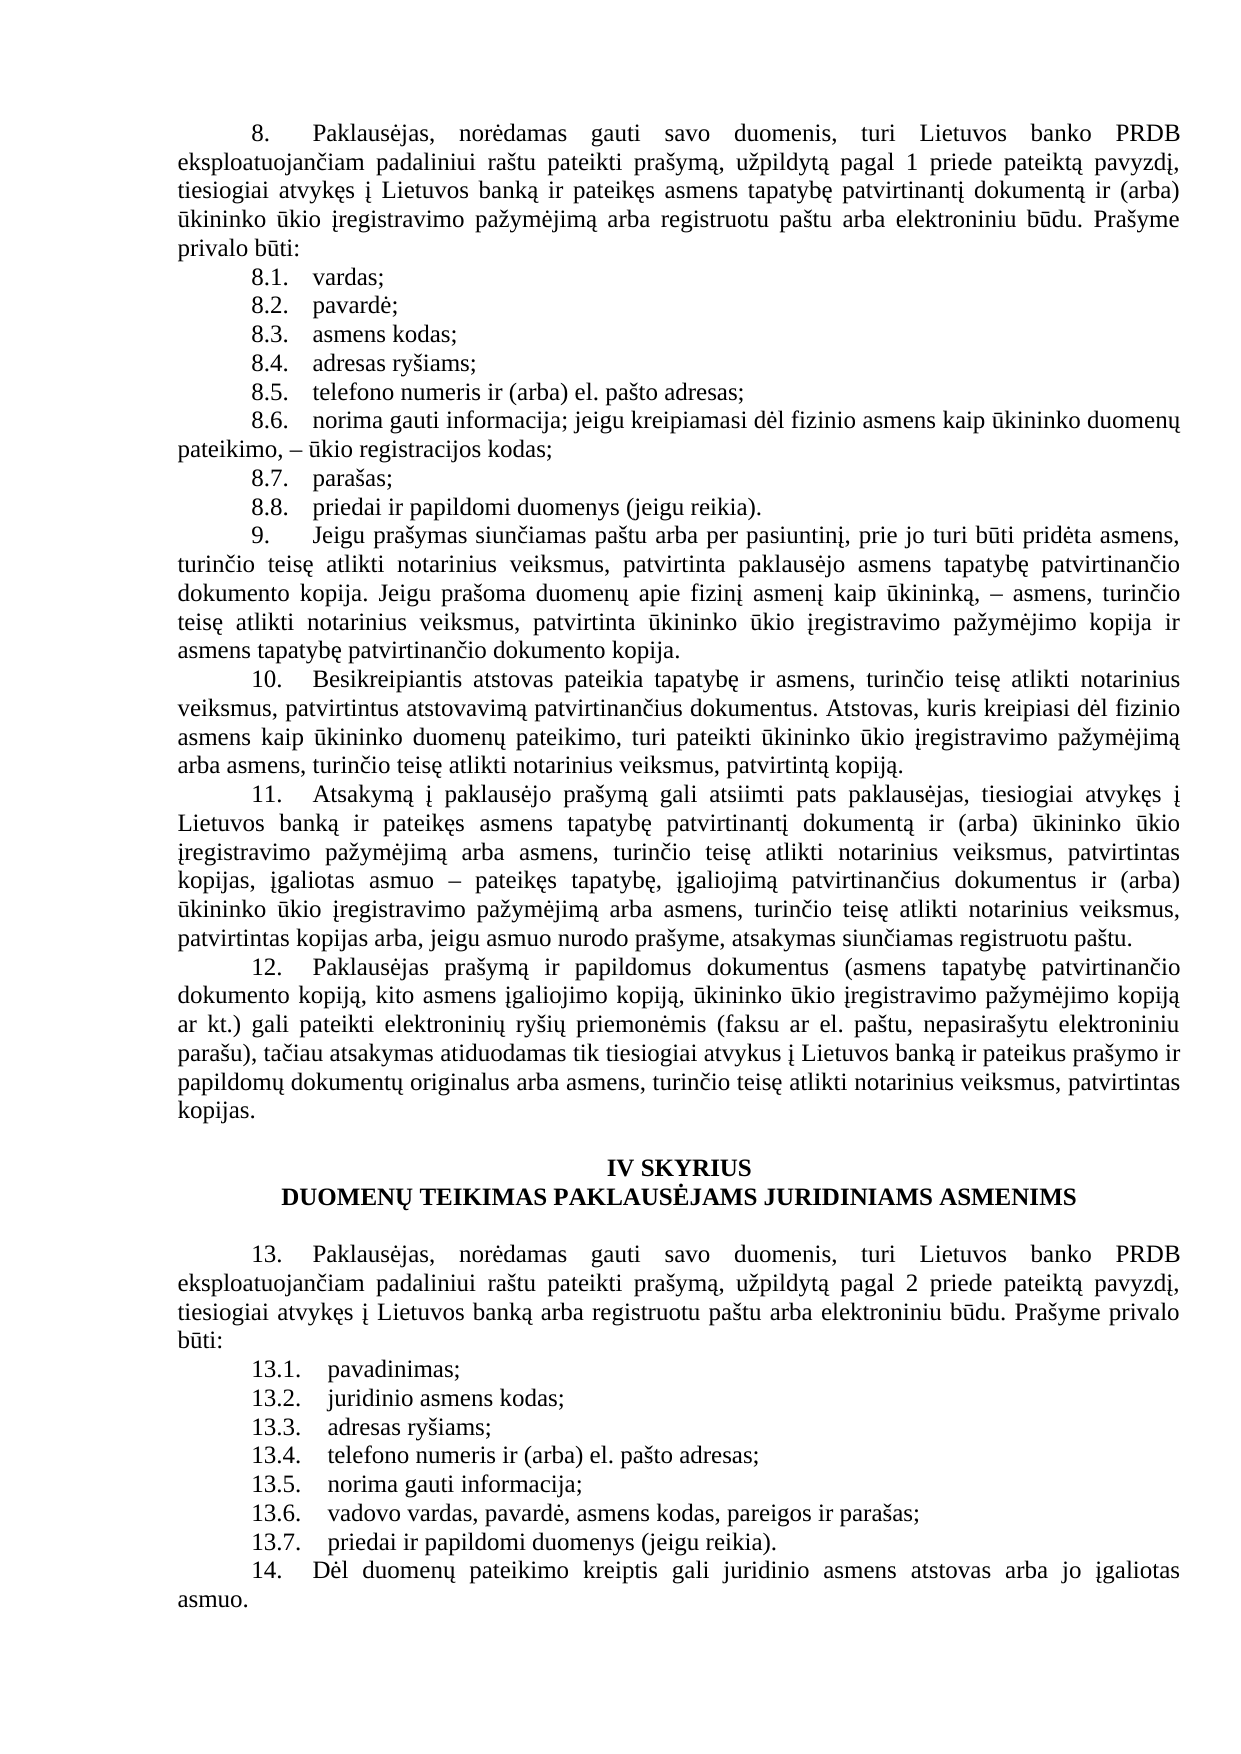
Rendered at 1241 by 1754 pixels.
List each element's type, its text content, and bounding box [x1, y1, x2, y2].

text 8.8. priedai ir papildomi duomenys (jeigu reikia). [177, 492, 1181, 521]
text 8.4. adresas ryšiams; [177, 348, 1181, 377]
text 8.2. pavardė; [177, 291, 1181, 319]
text 12. Paklausėjas prašymą ir papildomus dokumentus (asmens tapatybę patvirtinančio dokumento kopiją, kito asmens įgaliojimo kopiją, ūkininko ūkio įregistravimo pažymėjimo kopiją ar kt.) gali pateikti elektroninių ryšių priemonėmis (faksu ar el. paštu, nepasirašytu elektroniniu parašu), tačiau atsakymas atiduodamas tik tiesiogiai atvykus į Lietuvos banką ir pateikus prašymo ir papildomų dokumentų originalus arba asmens, turinčio teisę atlikti notarinius veiksmus, patvirtintas kopijas. [177, 952, 1181, 1124]
text 13.2. juridinio asmens kodas; [177, 1383, 1181, 1412]
text 13.3. adresas ryšiams; [177, 1412, 1181, 1441]
text 8.1. vardas; [177, 262, 1181, 291]
text 13.7. priedai ir papildomi duomenys (jeigu reikia). [177, 1527, 1181, 1556]
text 10. Besikreipiantis atstovas pateikia tapatybę ir asmens, turinčio teisę atlikti notarinius veiksmus, patvirtintus atstovavimą patvirtinančius dokumentus. Atstovas, kuris kreipiasi dėl fizinio asmens kaip ūkininko duomenų pateikimo, turi pateikti ūkininko ūkio įregistravimo pažymėjimą arba asmens, turinčio teisę atlikti notarinius veiksmus, patvirtintą kopiją. [177, 664, 1181, 779]
text 13.5. norima gauti informacija; [177, 1469, 1181, 1498]
text 9. Jeigu prašymas siunčiamas paštu arba per pasiuntinį, prie jo turi būti pridėta asmens, turinčio teisę atlikti notarinius veiksmus, patvirtinta paklausėjo asmens tapatybę patvirtinančio dokumento kopija. Jeigu prašoma duomenų apie fizinį asmenį kaip ūkininką, – asmens, turinčio teisę atlikti notarinius veiksmus, patvirtinta ūkininko ūkio įregistravimo pažymėjimo kopija ir asmens tapatybę patvirtinančio dokumento kopija. [177, 521, 1181, 664]
text 8.6. norima gauti informacija; jeigu kreipiamasi dėl fizinio asmens kaip ūkininko duomenų pateikimo, – ūkio registracijos kodas; [177, 406, 1181, 463]
text 13.1. pavadinimas; [177, 1354, 1181, 1383]
text 8.7. parašas; [177, 463, 1181, 492]
text 13.6. vadovo vardas, pavardė, asmens kodas, pareigos ir parašas; [177, 1498, 1181, 1527]
text 13. Paklausėjas, norėdamas gauti savo duomenis, turi Lietuvos banko PRDB eksploatuojančiam padaliniui raštu pateikti prašymą, užpildytą pagal 2 priede pateiktą pavyzdį, tiesiogiai atvykęs į Lietuvos banką arba registruotu paštu arba elektroniniu būdu. Prašyme privalo būti: [177, 1239, 1181, 1354]
text DUOMENŲ TEIKIMAS PAKLAUSĖJAMS JURIDINIAMS ASMENIMS [177, 1182, 1181, 1211]
text 8. Paklausėjas, norėdamas gauti savo duomenis, turi Lietuvos banko PRDB eksploatuojančiam padaliniui raštu pateikti prašymą, užpildytą pagal 1 priede pateiktą pavyzdį, tiesiogiai atvykęs į Lietuvos banką ir pateikęs asmens tapatybę patvirtinantį dokumentą ir (arba) ūkininko ūkio įregistravimo pažymėjimą arba registruotu paštu arba elektroniniu būdu. Prašyme privalo būti: [177, 118, 1181, 262]
text 11. Atsakymą į paklausėjo prašymą gali atsiimti pats paklausėjas, tiesiogiai atvykęs į Lietuvos banką ir pateikęs asmens tapatybę patvirtinantį dokumentą ir (arba) ūkininko ūkio įregistravimo pažymėjimą arba asmens, turinčio teisę atlikti notarinius veiksmus, patvirtintas kopijas, įgaliotas asmuo – pateikęs tapatybę, įgaliojimą patvirtinančius dokumentus ir (arba) ūkininko ūkio įregistravimo pažymėjimą arba asmens, turinčio teisę atlikti notarinius veiksmus, patvirtintas kopijas arba, jeigu asmuo nurodo prašyme, atsakymas siunčiamas registruotu paštu. [177, 779, 1181, 952]
text 13.4. telefono numeris ir (arba) el. pašto adresas; [177, 1441, 1181, 1469]
text 8.3. asmens kodas; [177, 319, 1181, 348]
text IV SKYRIUS [177, 1153, 1181, 1182]
text 8.5. telefono numeris ir (arba) el. pašto adresas; [177, 377, 1181, 406]
text 14. Dėl duomenų pateikimo kreiptis gali juridinio asmens atstovas arba jo įgaliotas asmuo. [177, 1556, 1181, 1613]
